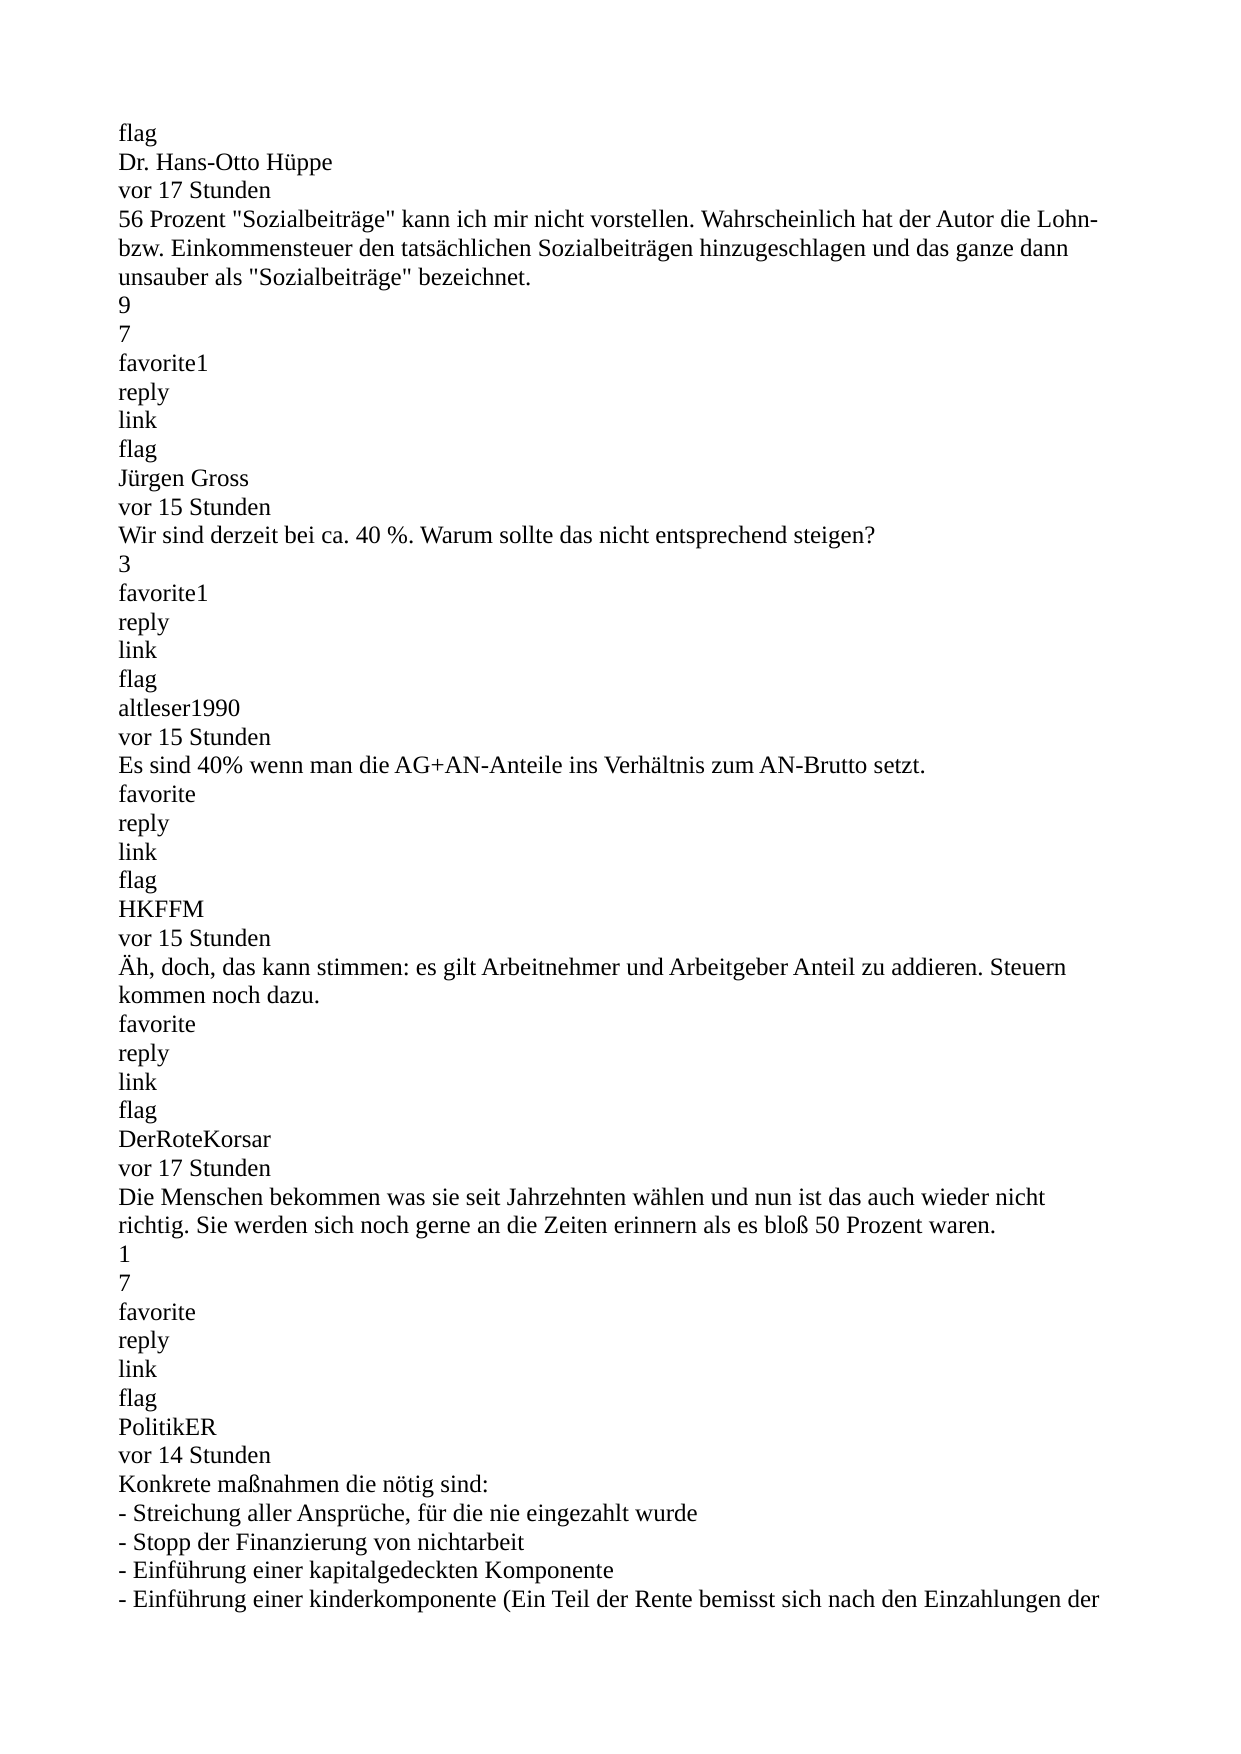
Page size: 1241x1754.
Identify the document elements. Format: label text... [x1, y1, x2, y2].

text reply [118, 1038, 1122, 1067]
text Jürgen Gross [118, 463, 1122, 492]
text HKFFM [118, 894, 1122, 923]
text vor 15 Stunden [118, 722, 1122, 751]
text vor 17 Stunden [118, 1153, 1122, 1182]
text link [118, 837, 1122, 866]
text reply [118, 808, 1122, 837]
text vor 15 Stunden [118, 923, 1122, 952]
text flag [118, 1096, 1122, 1124]
text flag [118, 434, 1122, 463]
text link [118, 406, 1122, 434]
text PolitikER [118, 1412, 1122, 1441]
text 9 [118, 291, 1122, 319]
text Die Menschen bekommen was sie seit Jahrzehnten wählen und nun ist das auch wieder nicht richtig. Sie werden sich noch gerne an die Zeiten erinnern als es bloß 50 Prozent waren. [118, 1182, 1122, 1239]
text link [118, 1067, 1122, 1096]
text flag [118, 118, 1122, 147]
text favorite [118, 1297, 1122, 1326]
text Äh, doch, das kann stimmen: es gilt Arbeitnehmer und Arbeitgeber Anteil zu addieren. Steuern kommen noch dazu. [118, 952, 1122, 1009]
text link [118, 636, 1122, 664]
text DerRoteKorsar [118, 1124, 1122, 1153]
text Konkrete maßnahmen die nötig sind: - Streichung aller Ansprüche, für die nie eingezahlt wurde - Stopp der Finanzierung von nichtarbeit - Einführung einer kapitalgedeckten Komponente - Einführung einer kinderkomponente (Ein Teil der Rente bemisst sich nach den Einzahlungen der [118, 1469, 1122, 1613]
text reply [118, 607, 1122, 636]
text flag [118, 664, 1122, 693]
text vor 17 Stunden [118, 176, 1122, 204]
text flag [118, 1383, 1122, 1412]
text favorite1 [118, 578, 1122, 607]
text reply [118, 1326, 1122, 1354]
text favorite [118, 1009, 1122, 1038]
text Dr. Hans-Otto Hüppe [118, 147, 1122, 176]
text reply [118, 377, 1122, 406]
text link [118, 1354, 1122, 1383]
text 3 [118, 549, 1122, 578]
text flag [118, 866, 1122, 894]
text vor 14 Stunden [118, 1441, 1122, 1469]
text favorite1 [118, 348, 1122, 377]
text altleser1990 [118, 693, 1122, 722]
text 1 [118, 1239, 1122, 1268]
text vor 15 Stunden [118, 492, 1122, 521]
text favorite [118, 779, 1122, 808]
text 56 Prozent "Sozialbeiträge" kann ich mir nicht vorstellen. Wahrscheinlich hat der Autor die Lohn- bzw. Einkommensteuer den tatsächlichen Sozialbeiträgen hinzugeschlagen und das ganze dann unsauber als "Sozialbeiträge" bezeichnet. [118, 204, 1122, 291]
text Es sind 40% wenn man die AG+AN-Anteile ins Verhältnis zum AN-Brutto setzt. [118, 751, 1122, 779]
text 7 [118, 1268, 1122, 1297]
text 7 [118, 319, 1122, 348]
text Wir sind derzeit bei ca. 40 %. Warum sollte das nicht entsprechend steigen? [118, 521, 1122, 549]
